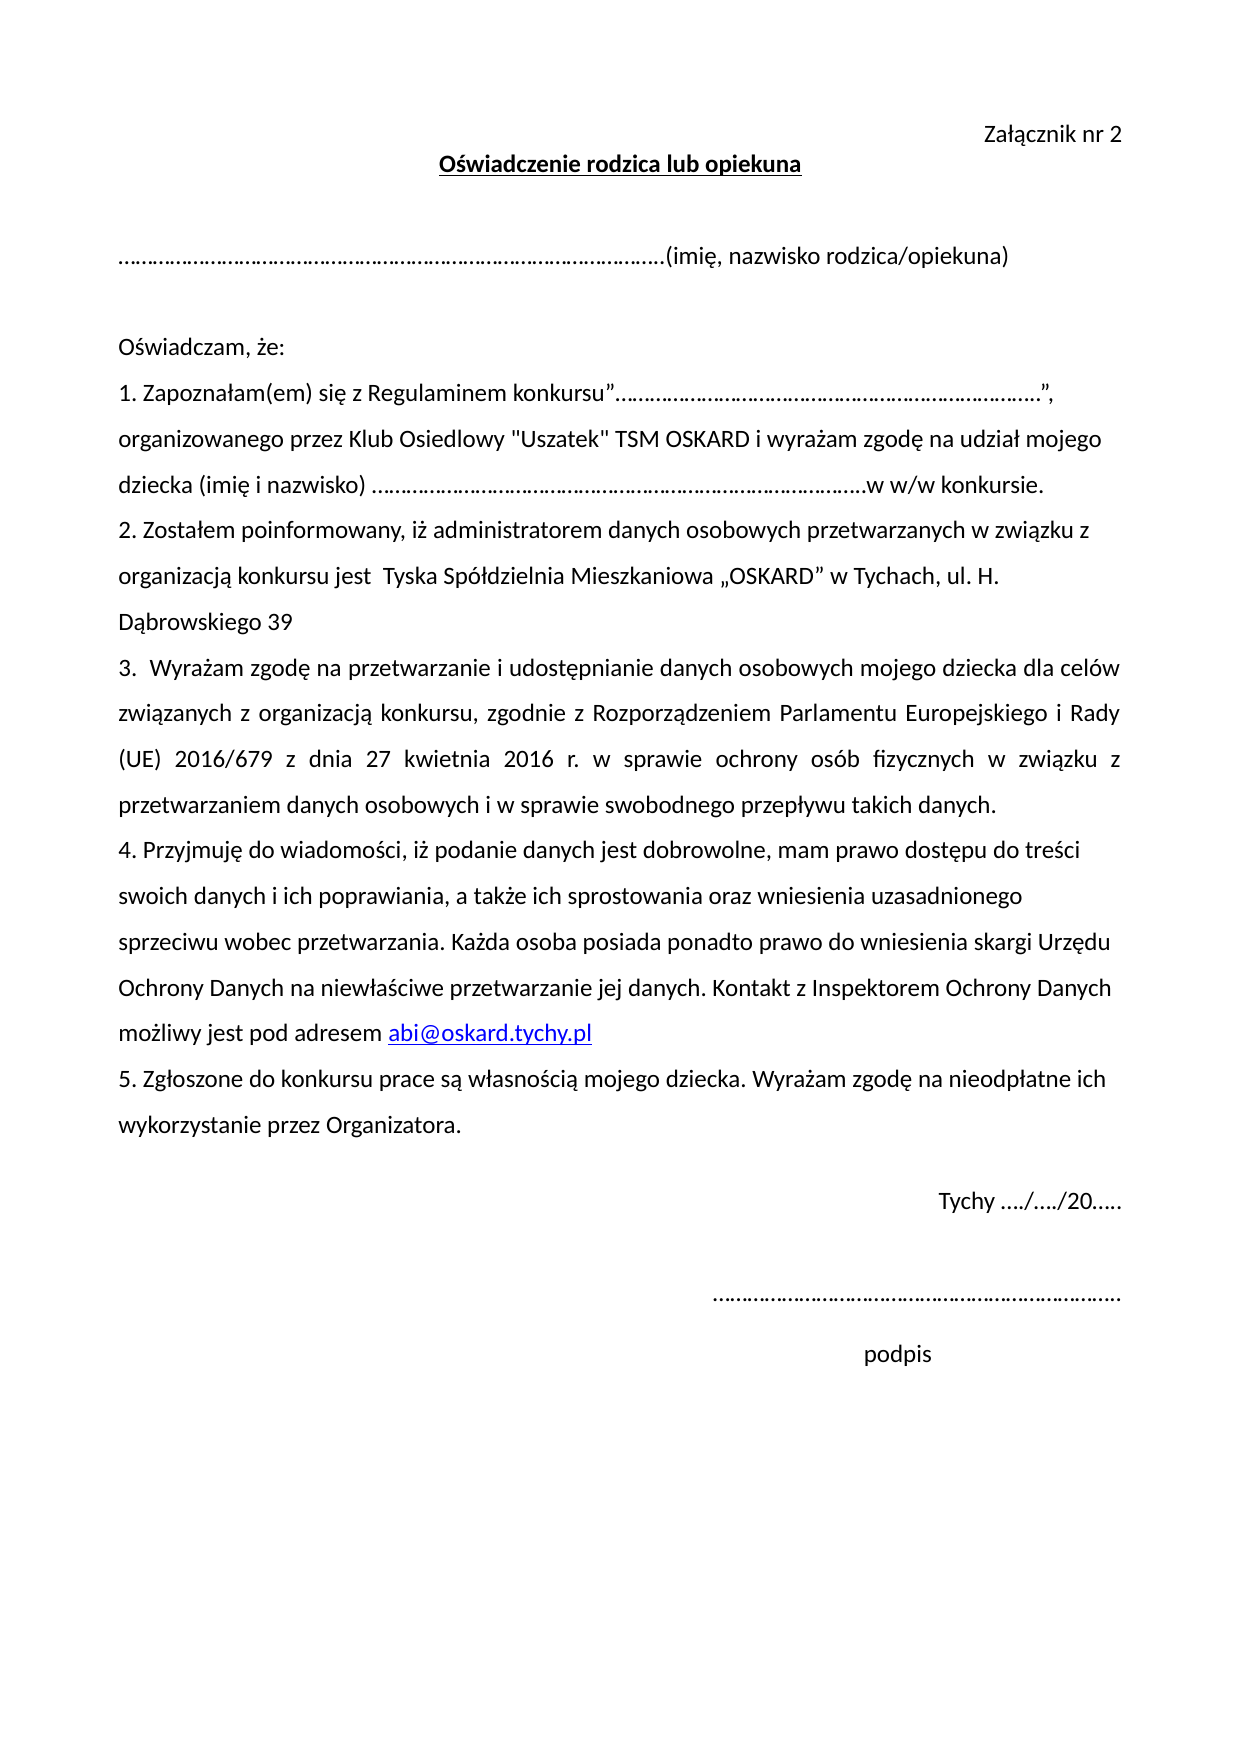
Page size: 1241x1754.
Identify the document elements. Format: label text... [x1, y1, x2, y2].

text …………………………………………………………………………………..(imię, nazwisko rodzica/opiekuna) [118, 240, 1122, 271]
text 2. Zostałem poinformowany, iż administratorem danych osobowych przetwarzanych w związku z organizacją konkursu jest Tyska Spółdzielnia Mieszkaniowa „OSKARD” w Tychach, ul. H. Dąbrowskiego 39 [118, 514, 1122, 636]
text podpis [118, 1338, 1122, 1368]
text 3. Wyrażam zgodę na przetwarzanie i udostępnianie danych osobowych mojego dziecka dla celów związanych z organizacją konkursu, zgodnie z Rozporządzeniem Parlamentu Europejskiego i Rady (UE) 2016/679 z dnia 27 kwietnia 2016 r. w sprawie ochrony osób fizycznych w związku z przetwarzaniem danych osobowych i w sprawie swobodnego przepływu takich danych. [118, 652, 1122, 819]
text Tychy …./…./20….. [118, 1185, 1122, 1216]
text …………………………………………………………….. [118, 1277, 1122, 1307]
text 5. Zgłoszone do konkursu prace są własnością mojego dziecka. Wyrażam zgodę na nieodpłatne ich wykorzystanie przez Organizatora. [118, 1063, 1122, 1139]
text Oświadczam, że: [118, 332, 1122, 362]
text Załącznik nr 2 [118, 118, 1122, 149]
text Oświadczenie rodzica lub opiekuna [118, 149, 1122, 179]
text 4. Przyjmuję do wiadomości, iż podanie danych jest dobrowolne, mam prawo dostępu do treści swoich danych i ich poprawiania, a także ich sprostowania oraz wniesienia uzasadnionego sprzeciwu wobec przetwarzania. Każda osoba posiada ponadto prawo do wniesienia skargi Urzędu Ochrony Danych na niewłaściwe przetwarzanie jej danych. Kontakt z Inspektorem Ochrony Danych możliwy jest pod adresem abi@oskard.tychy.pl [118, 834, 1122, 1048]
text 1. Zapoznałam(em) się z Regulaminem konkursu”………………………………………………………………..”, organizowanego przez Klub Osiedlowy "Uszatek" TSM OSKARD i wyrażam zgodę na udział mojego dziecka (imię i nazwisko) …………………………………………………………………………..w w/w konkursie. [118, 377, 1122, 499]
